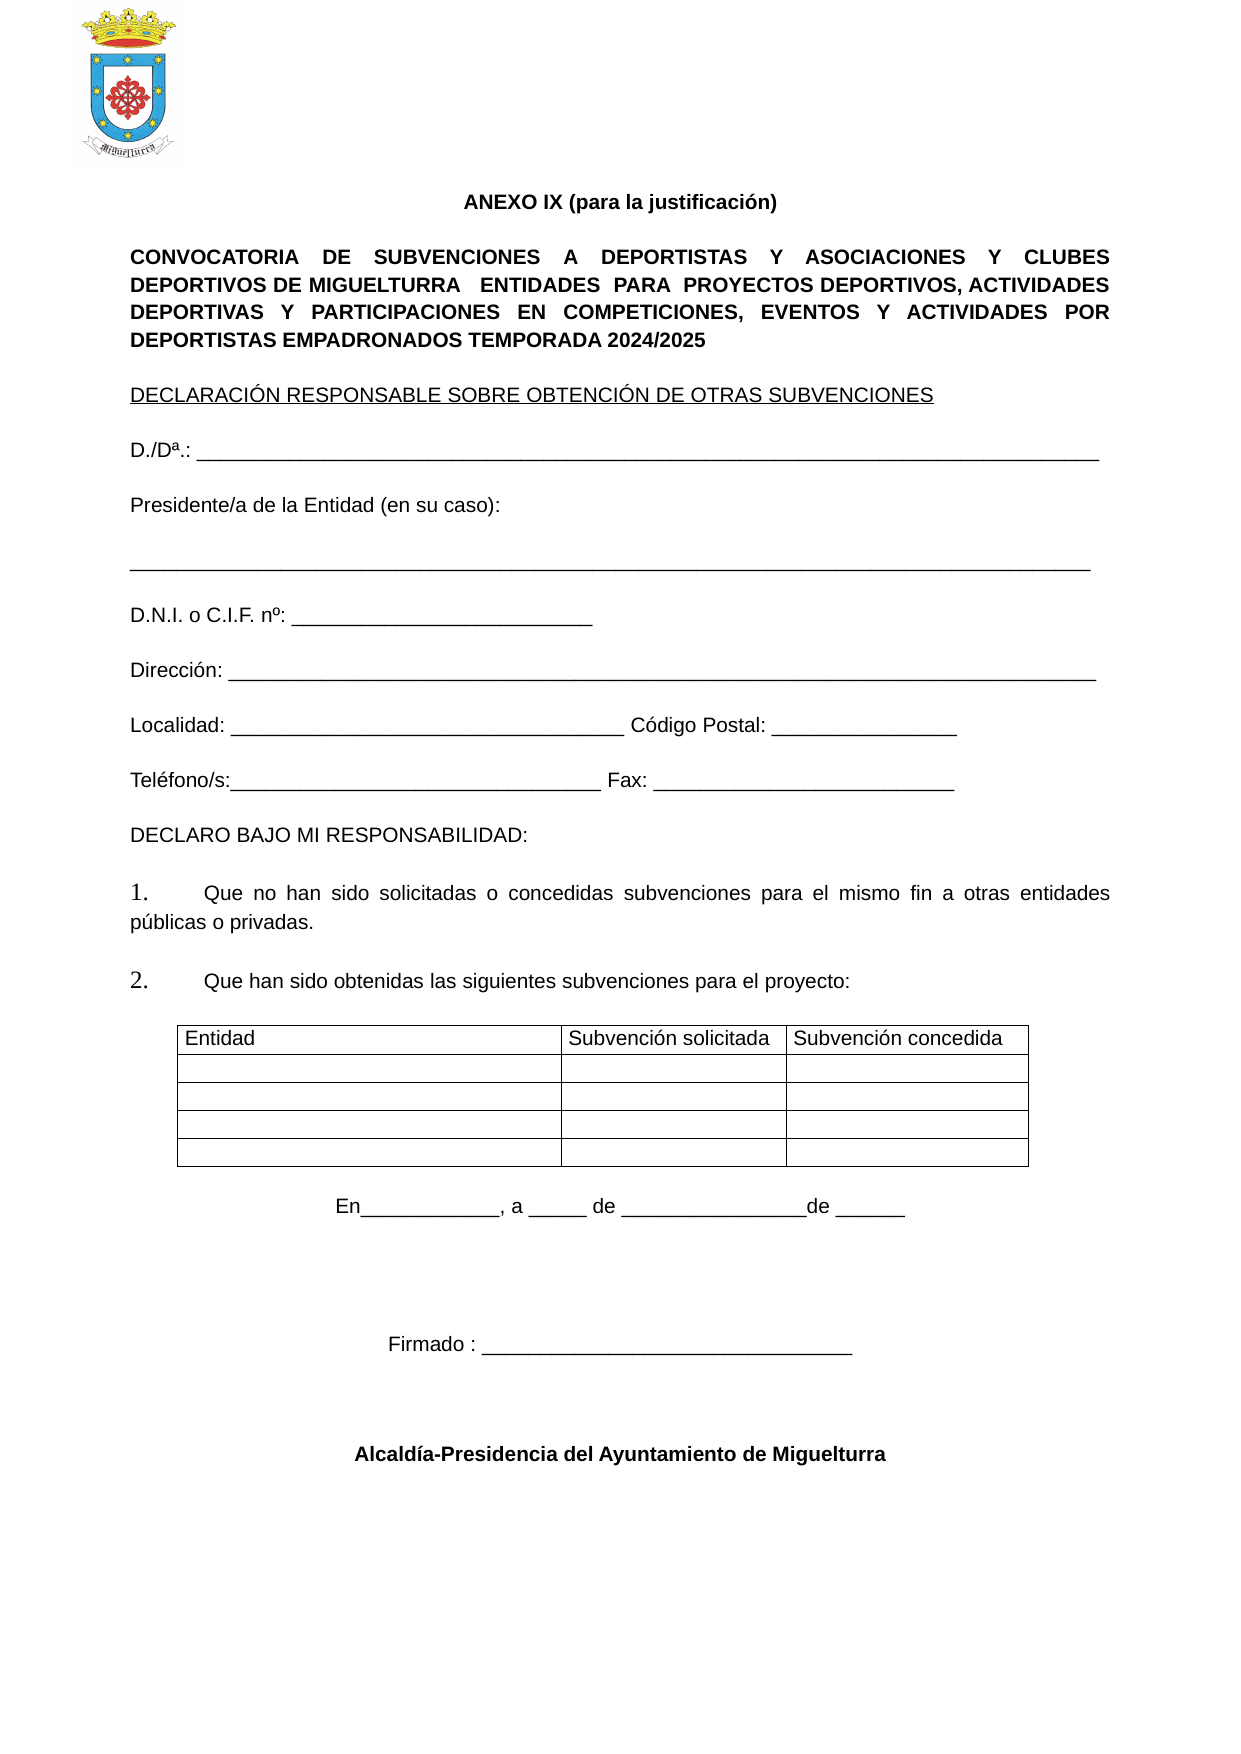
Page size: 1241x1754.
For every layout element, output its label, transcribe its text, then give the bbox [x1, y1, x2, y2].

text Alcaldía-Presidencia del Ayuntamiento de Miguelturra [130, 1442, 1110, 1466]
text En____________, a _____ de ________________de ______ [130, 1194, 1110, 1218]
text D.N.I. o C.I.F. nº: __________________________ [130, 602, 1110, 626]
table_header Subvención solicitada [562, 1026, 786, 1054]
picture [71, 0, 186, 167]
table_cell [787, 1083, 1028, 1110]
table_cell [787, 1139, 1028, 1166]
list Que han sido obtenidas las siguientes subvenciones para el proyecto: [130, 965, 1110, 993]
list Que no han sido solicitadas o concedidas subvenciones para el mismo fin a otras entidades públicas o privadas. [130, 877, 1110, 934]
text Dirección: ___________________________________________________________________________ [130, 657, 1110, 681]
table_cell [787, 1055, 1028, 1082]
text ANEXO IX (para la justificación) [130, 190, 1110, 214]
table_cell [562, 1111, 786, 1138]
table_cell [562, 1139, 786, 1166]
text Presidente/a de la Entidad (en su caso): [130, 492, 1110, 516]
table_cell [178, 1139, 561, 1166]
text DECLARACIÓN RESPONSABLE SOBRE OBTENCIÓN DE OTRAS SUBVENCIONES [130, 382, 1110, 406]
table_cell [178, 1055, 561, 1082]
table_header Subvención concedida [787, 1026, 1028, 1054]
table_cell [178, 1083, 561, 1110]
table_cell [787, 1111, 1028, 1138]
text CONVOCATORIA DE SUBVENCIONES A DEPORTISTAS Y ASOCIACIONES Y CLUBES DEPORTIVOS DE MIGUELTURRA ENTIDADES PARA PROYECTOS DEPORTIVOS, ACTIVIDADES DEPORTIVAS Y PARTICIPACIONES EN COMPETICIONES, EVENTOS Y ACTIVIDADES POR DEPORTISTAS EMPADRONADOS TEMPORADA 2024/2025 [130, 245, 1110, 351]
table_cell [562, 1083, 786, 1110]
text D./Dª.: ______________________________________________________________________________ [130, 437, 1110, 461]
table_cell [178, 1111, 561, 1138]
text DECLARO BAJO MI RESPONSABILIDAD: [130, 822, 1110, 846]
text Firmado : ________________________________ [130, 1332, 1110, 1356]
text ___________________________________________________________________________________ [130, 547, 1110, 571]
table_cell [562, 1055, 786, 1082]
table_header Entidad [178, 1026, 561, 1054]
text Localidad: __________________________________ Código Postal: ________________ [130, 712, 1110, 736]
text Teléfono/s:________________________________ Fax: __________________________ [130, 767, 1110, 791]
